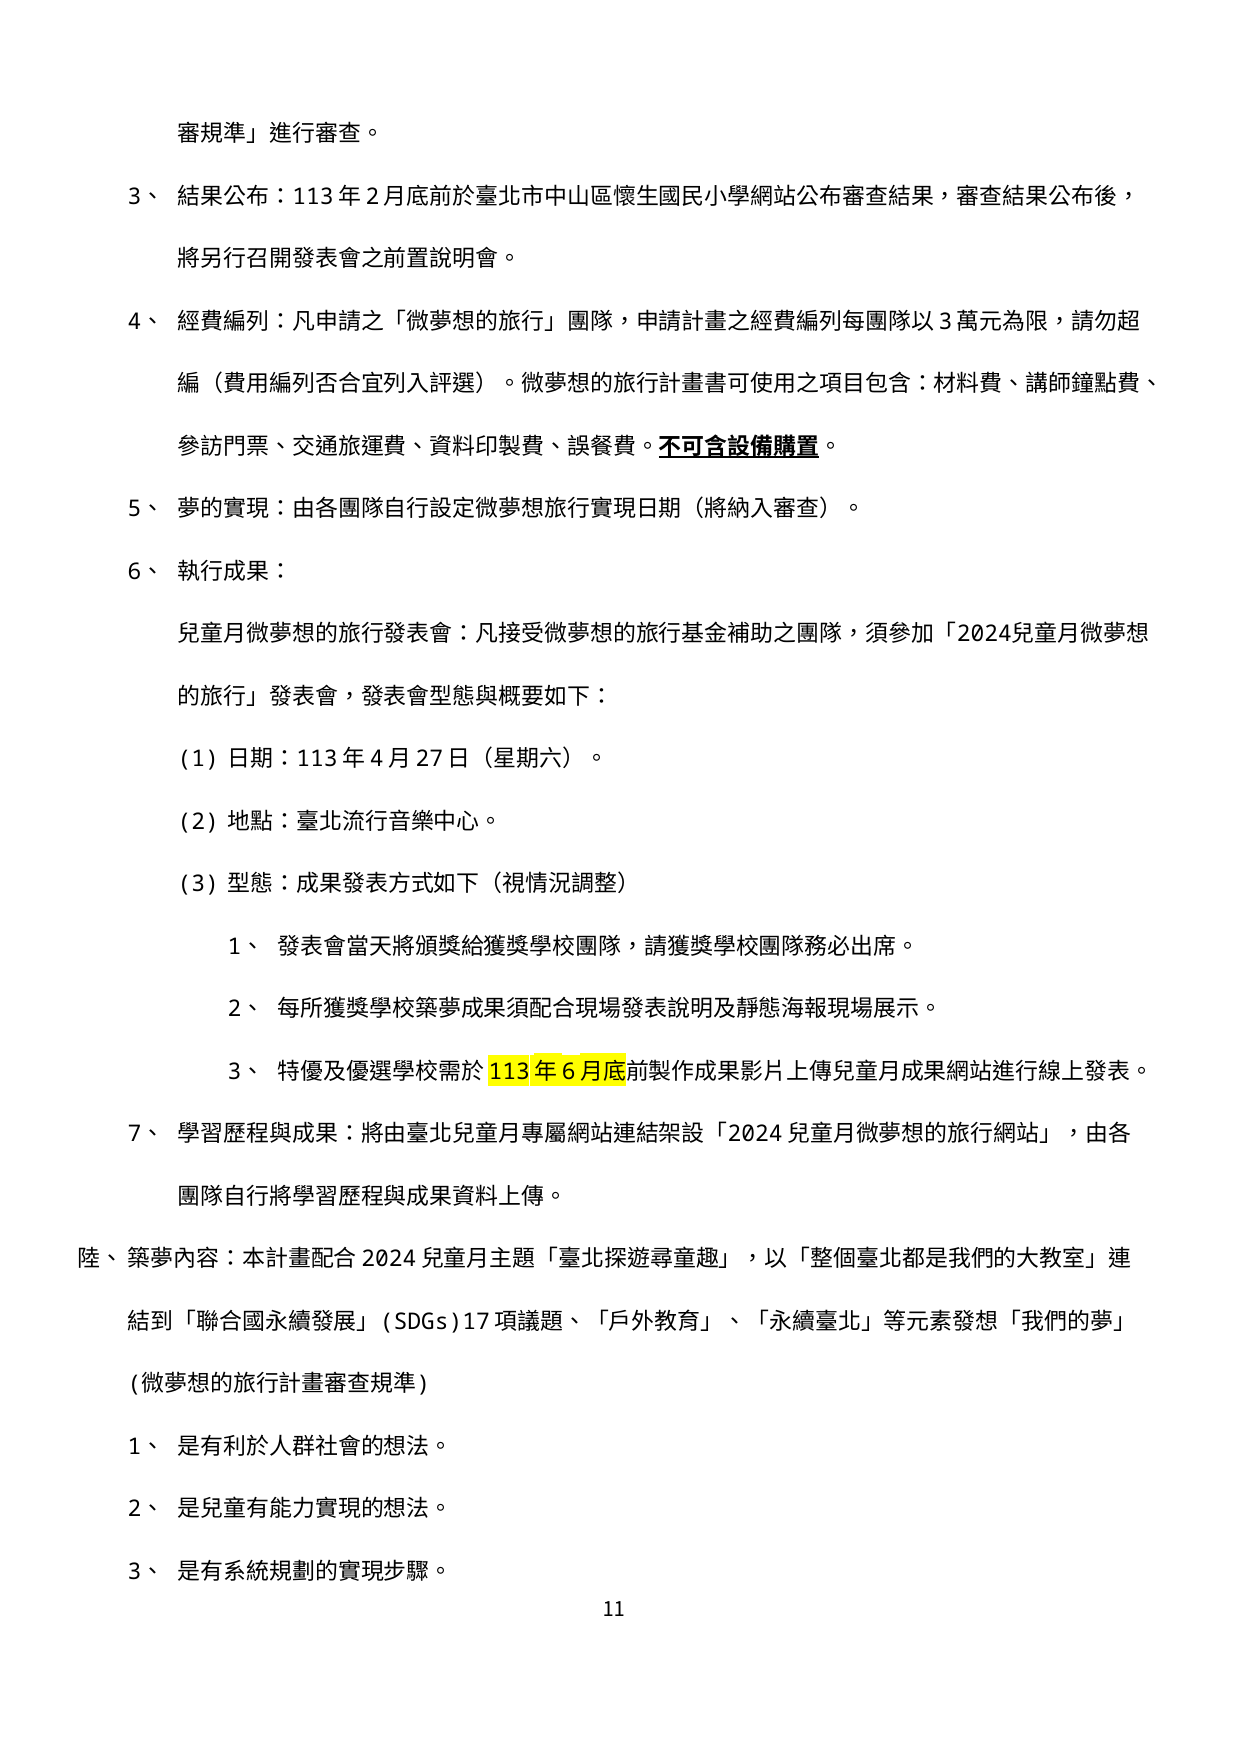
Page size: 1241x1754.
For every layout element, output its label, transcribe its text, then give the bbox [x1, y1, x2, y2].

list 經費編列：凡申請之「微夢想的旅行」團隊，申請計畫之經費編列每團隊以3萬元為限，請勿超編（費用編列否合宜列入評選）。微夢想的旅行計畫書可使用之項目包含：材料費、講師鐘點費、參訪門票、交通旅運費、資料印製費、誤餐費。不可含設備購置。 [127, 278, 1150, 465]
list 夢的實現：由各團隊自行設定微夢想旅行實現日期（將納入審查）。 [127, 465, 1150, 528]
list 結果公布：113年2月底前於臺北市中山區懷生國民小學網站公布審查結果，審查結果公布後，將另行召開發表會之前置說明會。 [127, 153, 1150, 278]
list 審規準」進行審查。 [127, 90, 1150, 153]
text 兒童月微夢想的旅行發表會：凡接受微夢想的旅行基金補助之團隊，須參加「2024兒童月微夢想的旅行」發表會，發表會型態與概要如下： [177, 590, 1150, 715]
list 日期：113年4月27日（星期六）。 [177, 715, 1150, 778]
list 發表會當天將頒獎給獲獎學校團隊，請獲獎學校團隊務必出席。 [227, 903, 1150, 965]
list 執行成果： [127, 528, 1150, 590]
list 學習歷程與成果：將由臺北兒童月專屬網站連結架設「2024兒童月微夢想的旅行網站」，由各團隊自行將學習歷程與成果資料上傳。 [127, 1090, 1150, 1215]
list 特優及優選學校需於113年6月底前製作成果影片上傳兒童月成果網站進行線上發表。 [227, 1028, 1150, 1090]
list 築夢內容：本計畫配合2024兒童月主題「臺北探遊尋童趣」，以「整個臺北都是我們的大教室」連結到「聯合國永續發展」(SDGs)17項議題、「戶外教育」、「永續臺北」等元素發想「我們的夢」(微夢想的旅行計畫審查規準) [77, 1215, 1150, 1403]
list 地點：臺北流行音樂中心。 [177, 778, 1150, 840]
list 是有系統規劃的實現步驟。 [127, 1528, 1150, 1590]
list 型態：成果發表方式如下（視情況調整） [177, 840, 1150, 903]
list 每所獲獎學校築夢成果須配合現場發表說明及靜態海報現場展示。 [227, 965, 1150, 1028]
list 是有利於人群社會的想法。 [127, 1403, 1150, 1465]
list 是兒童有能力實現的想法。 [127, 1465, 1150, 1528]
